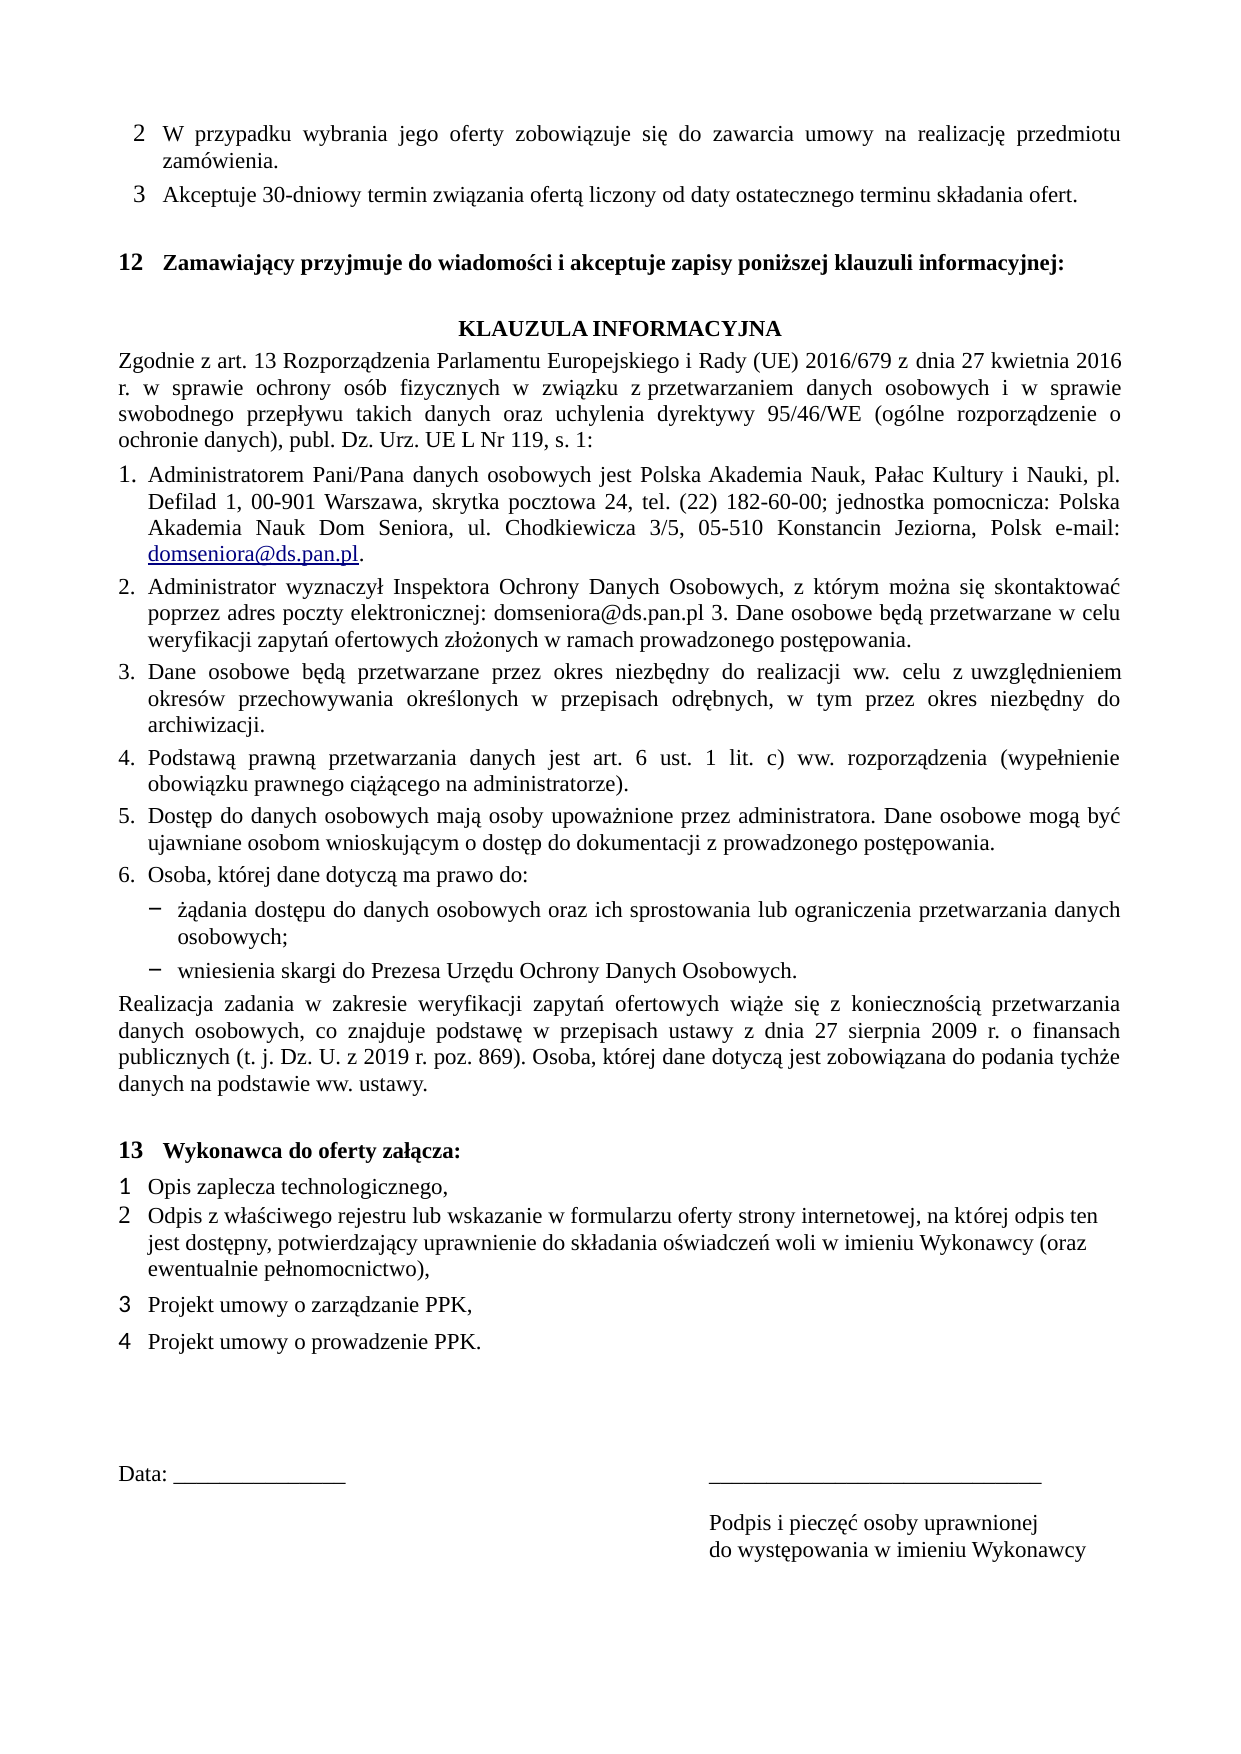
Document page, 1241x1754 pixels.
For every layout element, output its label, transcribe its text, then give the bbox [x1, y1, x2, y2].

list Dane osobowe będą przetwarzane przez okres niezbędny do realizacji ww. celu z uwzględnieniem okresów przechowywania określonych w przepisach odrębnych, w tym przez okres niezbędny do archiwizacji. [118, 658, 1122, 737]
text Realizacja zadania w zakresie weryfikacji zapytań ofertowych wiąże się z koniecznością przetwarzania danych osobowych, co znajduje podstawę w przepisach ustawy z dnia 27 sierpnia 2009 r. o finansach publicznych (t. j. Dz. U. z 2019 r. poz. 869). Osoba, której dane dotyczą jest zobowiązana do podania tychże danych na podstawie ww. ustawy. [118, 991, 1122, 1096]
text Data: _______________ _____________________________ [118, 1460, 1122, 1486]
list Administrator wyznaczył Inspektora Ochrony Danych Osobowych, z którym można się skontaktować poprzez adres poczty elektronicznej: domseniora@ds.pan.pl 3. Dane osobowe będą przetwarzane w celu weryfikacji zapytań ofertowych złożonych w ramach prowadzonego postępowania. [118, 573, 1122, 652]
list Administratorem Pani/Pana danych osobowych jest Polska Akademia Nauk, Pałac Kultury i Nauki, pl. Defilad 1, 00-901 Warszawa, skrytka pocztowa 24, tel. (22) 182-60-00; jednostka pomocnicza: Polska Akademia Nauk Dom Seniora, ul. Chodkiewicza 3/5, 05-510 Konstancin Jeziorna, Polsk e-mail: domseniora@ds.pan.pl. [118, 459, 1122, 567]
text do występowania w imieniu Wykonawcy [118, 1536, 1122, 1562]
list Odpis z właściwego rejestru lub wskazanie w formularzu oferty strony internetowej, na której odpis ten jest dostępny, potwierdzający uprawnienie do składania oświadczeń woli w imieniu Wykonawcy (oraz ewentualnie pełnomocnictwo), [118, 1200, 1122, 1282]
list Wykonawca do oferty załącza: [118, 1135, 1122, 1163]
text Podpis i pieczęć osoby uprawnionej [118, 1509, 1122, 1536]
list Opis zaplecza technologicznego, [118, 1170, 1122, 1200]
list Zamawiający przyjmuje do wiadomości i akceptuje zapisy poniższej klauzuli informacyjnej: [118, 247, 1122, 276]
list Projekt umowy o prowadzenie PPK. [118, 1325, 1122, 1355]
list żądania dostępu do danych osobowych oraz ich sprostowania lub ograniczenia przetwarzania danych osobowych; [148, 894, 1122, 949]
list Dostęp do danych osobowych mają osoby upoważnione przez administratora. Dane osobowe mogą być ujawniane osobom wnioskującym o dostęp do dokumentacji z prowadzonego postępowania. [118, 803, 1122, 855]
list Osoba, której dane dotyczą ma prawo do: [118, 862, 1122, 888]
list wniesienia skargi do Prezesa Urzędu Ochrony Danych Osobowych. [148, 956, 1122, 984]
text KLAUZULA INFORMACYJNA [118, 315, 1122, 341]
list Akceptuje 30-dniowy termin związania ofertą liczony od daty ostatecznego terminu składania ofert. [133, 179, 1122, 208]
list Projekt umowy o zarządzanie PPK, [118, 1288, 1122, 1318]
text Zgodnie z art. 13 Rozporządzenia Parlamentu Europejskiego i Rady (UE) 2016/679 z dnia 27 kwietnia 2016 r. w sprawie ochrony osób fizycznych w związku z przetwarzaniem danych osobowych i w sprawie swobodnego przepływu takich danych oraz uchylenia dyrektywy 95/46/WE (ogólne rozporządzenie o ochronie danych), publ. Dz. Urz. UE L Nr 119, s. 1: [118, 347, 1122, 453]
list W przypadku wybrania jego oferty zobowiązuje się do zawarcia umowy na realizację przedmiotu zamówienia. [133, 118, 1122, 173]
list Podstawą prawną przetwarzania danych jest art. 6 ust. 1 lit. c) ww. rozporządzenia (wypełnienie obowiązku prawnego ciążącego na administratorze). [118, 744, 1122, 796]
